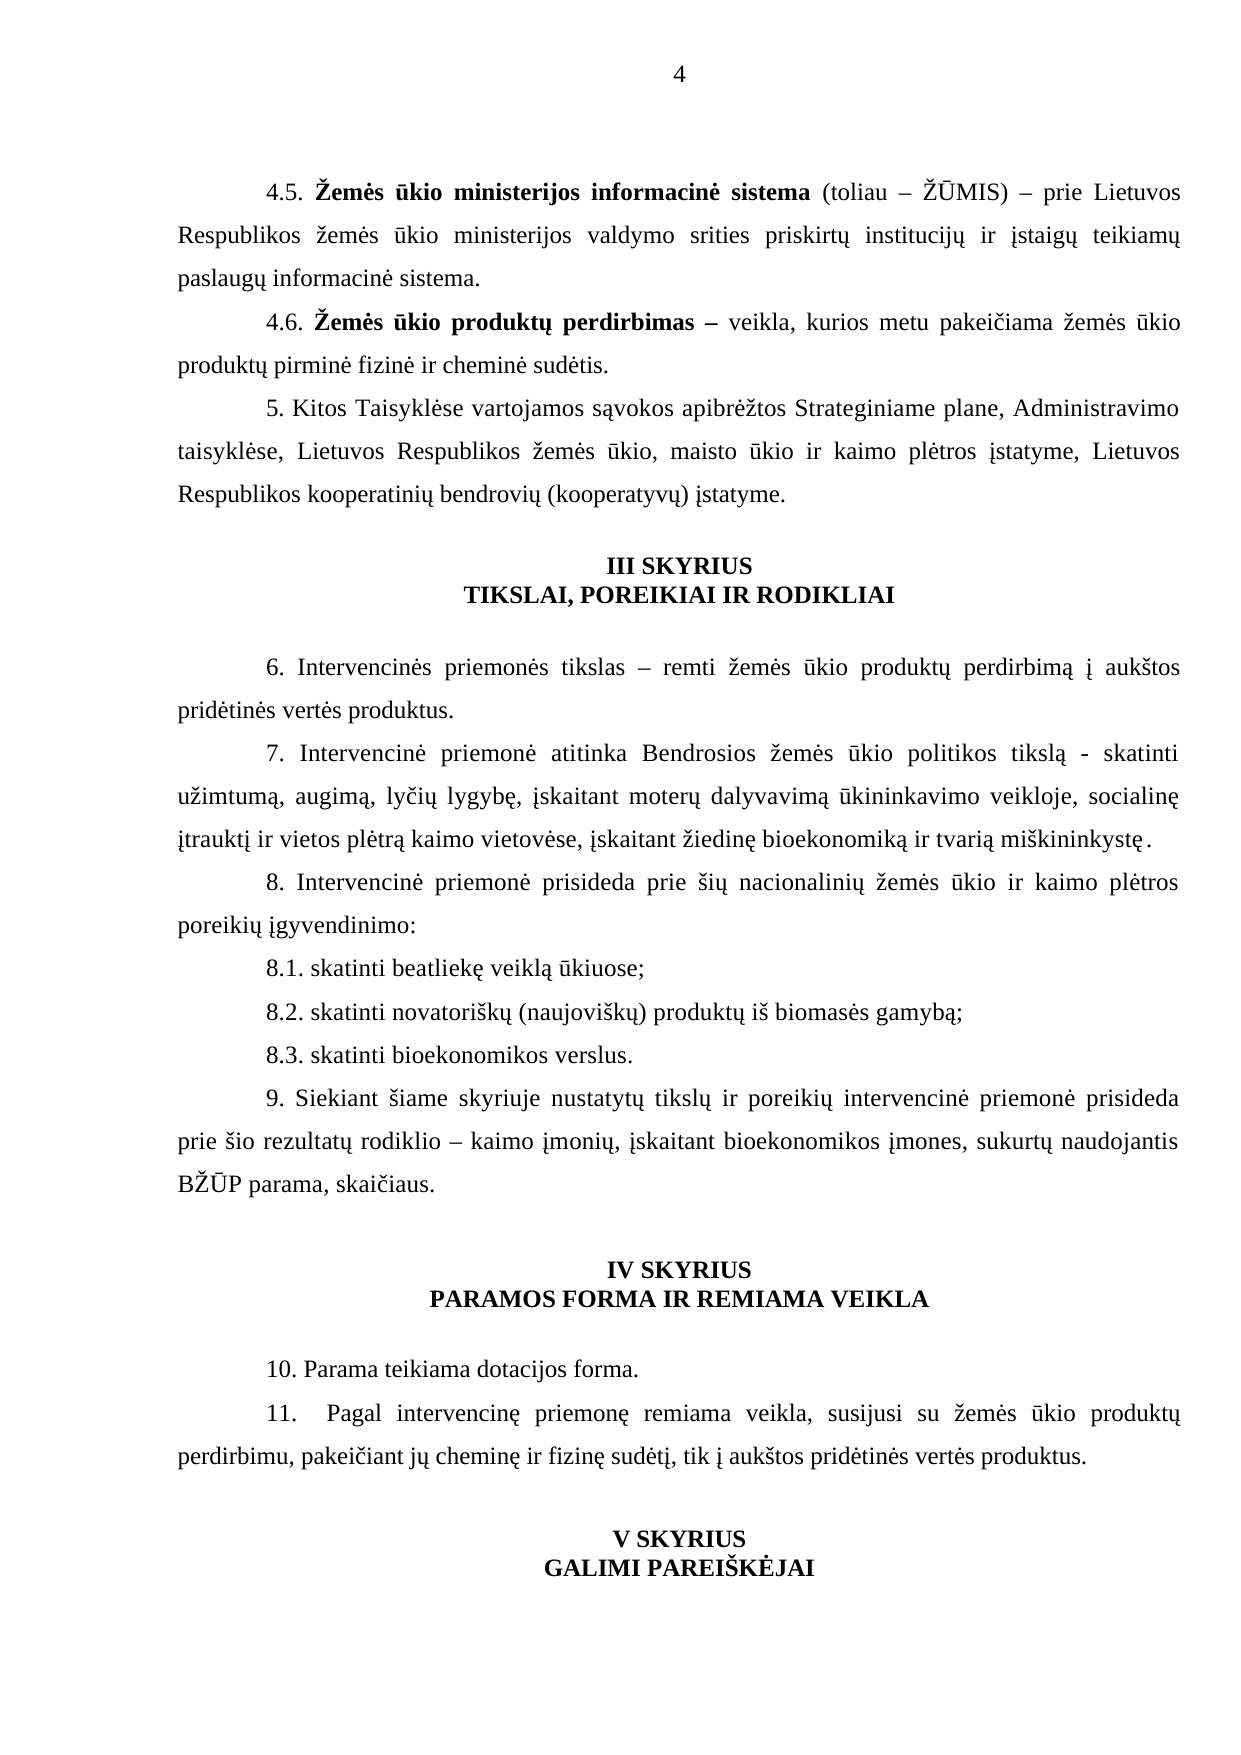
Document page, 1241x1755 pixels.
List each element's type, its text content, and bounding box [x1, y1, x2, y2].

text 4.5. Žemės ūkio ministerijos informacinė sistema (toliau – ŽŪMIS) – prie Lietuvos Respublikos žemės ūkio ministerijos valdymo srities priskirtų institucijų ir įstaigų teikiamų paslaugų informacinė sistema. [177, 177, 1181, 292]
text 9. Siekiant šiame skyriuje nustatytų tikslų ir poreikių intervencinė priemonė prisideda prie šio rezultatų rodiklio – kaimo įmonių, įskaitant bioekonomikos įmones, sukurtų naudojantis BŽŪP parama, skaičiaus. [177, 1083, 1181, 1198]
text III SKYRIUS [177, 551, 1181, 580]
text 11. Pagal intervencinę priemonę remiama veikla, susijusi su žemės ūkio produktų perdirbimu, pakeičiant jų cheminę ir fizinę sudėtį, tik į aukštos pridėtinės vertės produktus. [177, 1398, 1181, 1469]
text PARAMOS FORMA IR REMIAMA VEIKLA [177, 1284, 1181, 1313]
text 4.6. Žemės ūkio produktų perdirbimas – veikla, kurios metu pakeičiama žemės ūkio produktų pirminė fizinė ir cheminė sudėtis. [177, 307, 1181, 378]
text GALIMI PAREIŠKĖJAI [177, 1553, 1181, 1582]
text 10. Parama teikiama dotacijos forma. [177, 1354, 1181, 1383]
text 8. Intervencinė priemonė prisideda prie šių nacionalinių žemės ūkio ir kaimo plėtros poreikių įgyvendinimo: [177, 867, 1181, 939]
text 5. Kitos Taisyklėse vartojamos sąvokos apibrėžtos Strateginiame plane, Administravimo taisyklėse, Lietuvos Respublikos žemės ūkio, maisto ūkio ir kaimo plėtros įstatyme, Lietuvos Respublikos kooperatinių bendrovių (kooperatyvų) įstatyme. [177, 393, 1181, 508]
text TIKSLAI, POREIKIAI IR RODIKLIAI [177, 580, 1181, 608]
text V SKYRIUS [177, 1524, 1181, 1553]
text 6. Intervencinės priemonės tikslas – remti žemės ūkio produktų perdirbimą į aukštos pridėtinės vertės produktus. [177, 652, 1181, 723]
text 7. Intervencinė priemonė atitinka Bendrosios žemės ūkio politikos tikslą - skatinti užimtumą, augimą, lyčių lygybę, įskaitant moterų dalyvavimą ūkininkavimo veikloje, socialinę įtrauktį ir vietos plėtrą kaimo vietovėse, įskaitant žiedinę bioekonomiką ir tvarią miškininkystę. [177, 738, 1181, 853]
text 8.3. skatinti bioekonomikos verslus. [177, 1040, 1181, 1068]
text 8.2. skatinti novatoriškų (naujoviškų) produktų iš biomasės gamybą; [177, 997, 1181, 1025]
text 8.1. skatinti beatliekę veiklą ūkiuose; [177, 953, 1181, 982]
text IV SKYRIUS [177, 1255, 1181, 1284]
